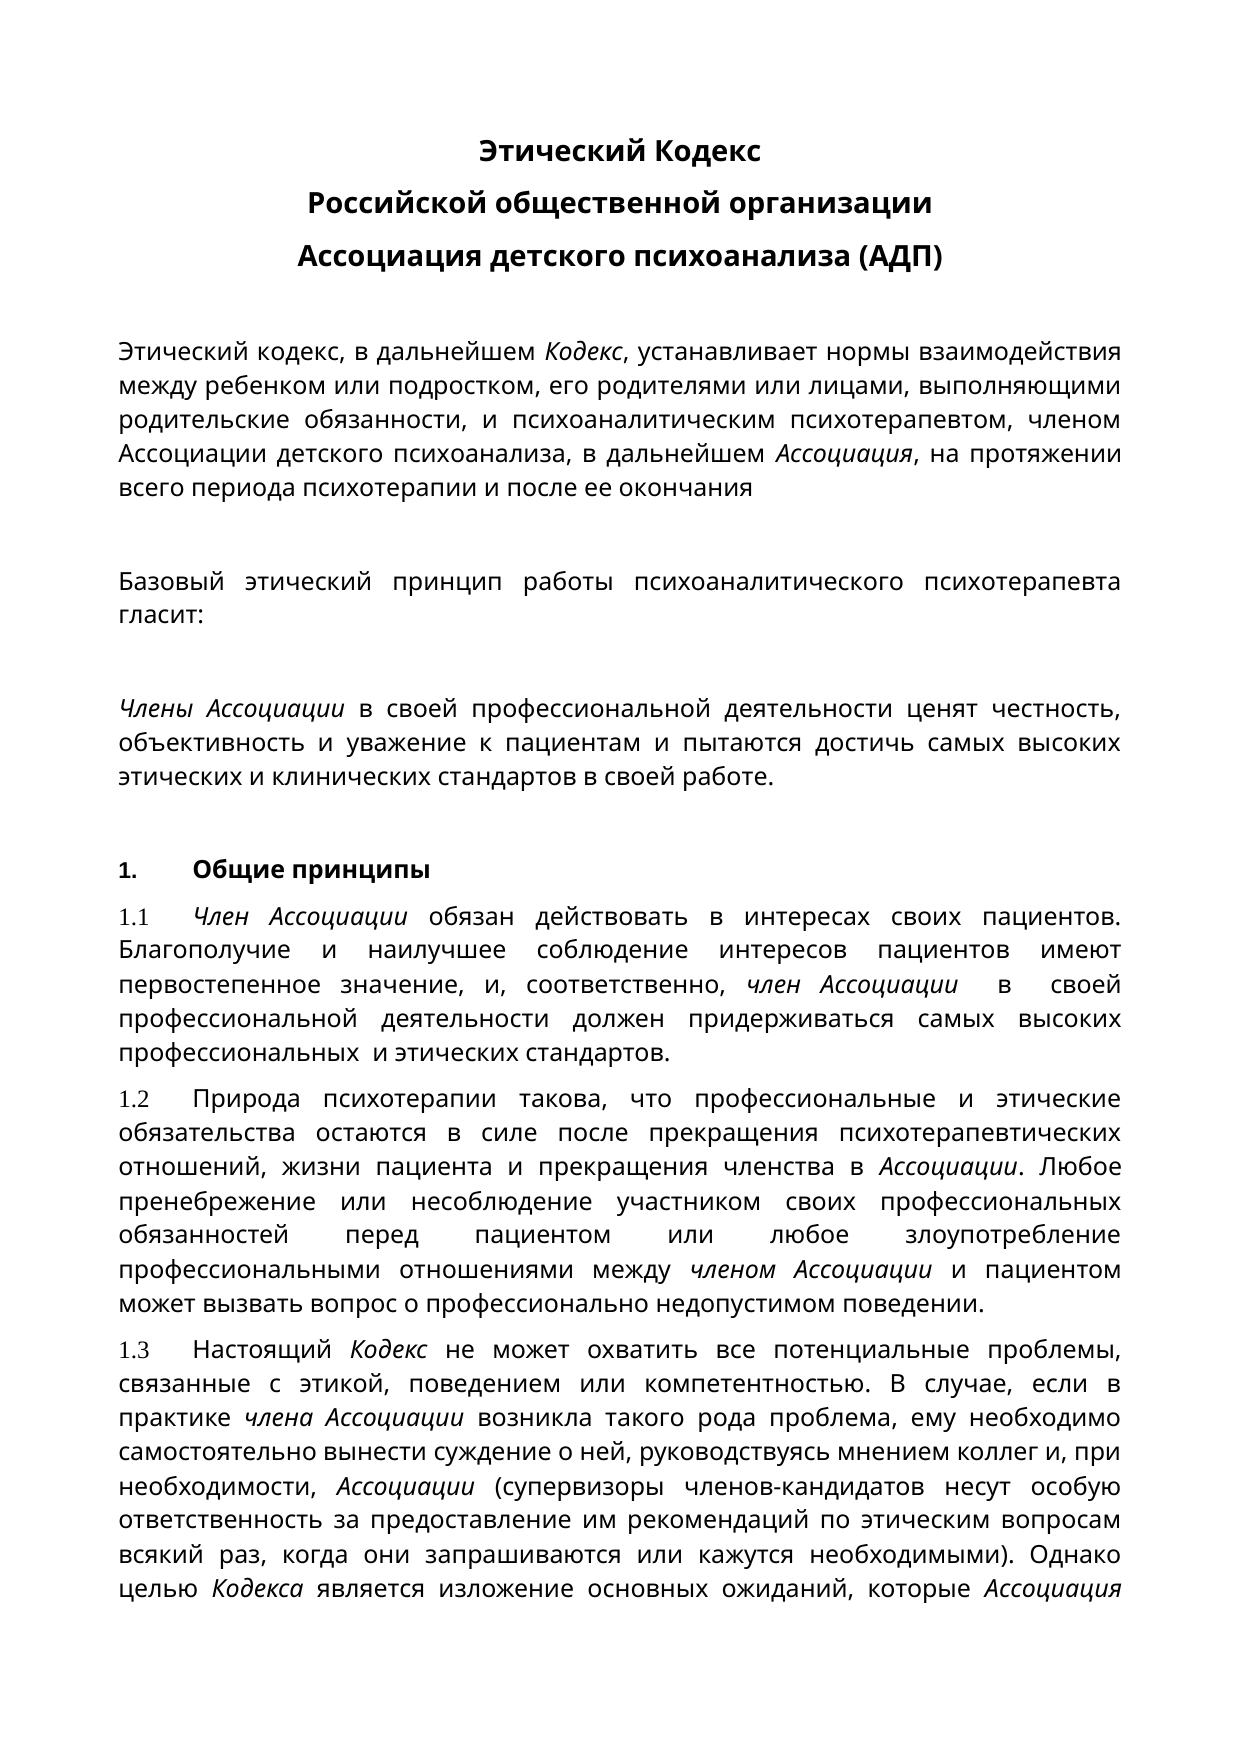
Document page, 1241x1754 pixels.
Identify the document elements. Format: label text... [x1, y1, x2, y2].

text Члены Ассоциации в своей профессиональной деятельности ценят честность, объективность и уважение к пациентам и пытаются достичь самых высоких этических и клинических стандартов в своей работе. [118, 690, 1122, 792]
list Настоящий Кодекс не может охватить все потенциальные проблемы, связанные с этикой, поведением или компетентностью. В случае, если в практике члена Ассоциации возникла такого рода проблема, ему необходимо самостоятельно вынести суждение о ней, руководствуясь мнением коллег и, при необходимости, Ассоциации (супервизоры членов-кандидатов несут особую ответственность за предоставление им рекомендаций по этическим вопросам всякий раз, когда они запрашиваются или кажутся необходимыми). Однако целью Кодекса является изложение основных ожиданий, которые Ассоциация [118, 1332, 1122, 1604]
text Российской общественной организации [118, 183, 1122, 222]
text Базовый этический принцип работы психоаналитического психотерапевта гласит: [118, 563, 1122, 631]
text Этический Кодекс [118, 131, 1122, 170]
list Общие принципы [118, 852, 1122, 886]
list Член Ассоциации обязан действовать в интересах своих пациентов. Благополучие и наилучшее соблюдение интересов пациентов имеют первостепенное значение, и, соответственно, член Ассоциации в своей профессиональной деятельности должен придерживаться самых высоких профессиональных и этических стандартов. [118, 898, 1122, 1068]
text Ассоциация детского психоанализа (АДП) [118, 235, 1122, 275]
list Природа психотерапии такова, что профессиональные и этические обязательства остаются в силе после прекращения психотерапевтических отношений, жизни пациента и прекращения членства в Ассоциации. Любое пренебрежение или несоблюдение участником своих профессиональных обязанностей перед пациентом или любое злоупотребление профессиональными отношениями между членом Ассоциации и пациентом может вызвать вопрос о профессионально недопустимом поведении. [118, 1081, 1122, 1319]
text Этический кодекс, в дальнейшем Кодекс, устанавливает нормы взаимодействия между ребенком или подростком, его родителями или лицами, выполняющими родительские обязанности, и психоаналитическим психотерапевтом, членом Ассоциации детского психоанализа, в дальнейшем Ассоциация, на протяжении всего периода психотерапии и после ее окончания [118, 334, 1122, 504]
